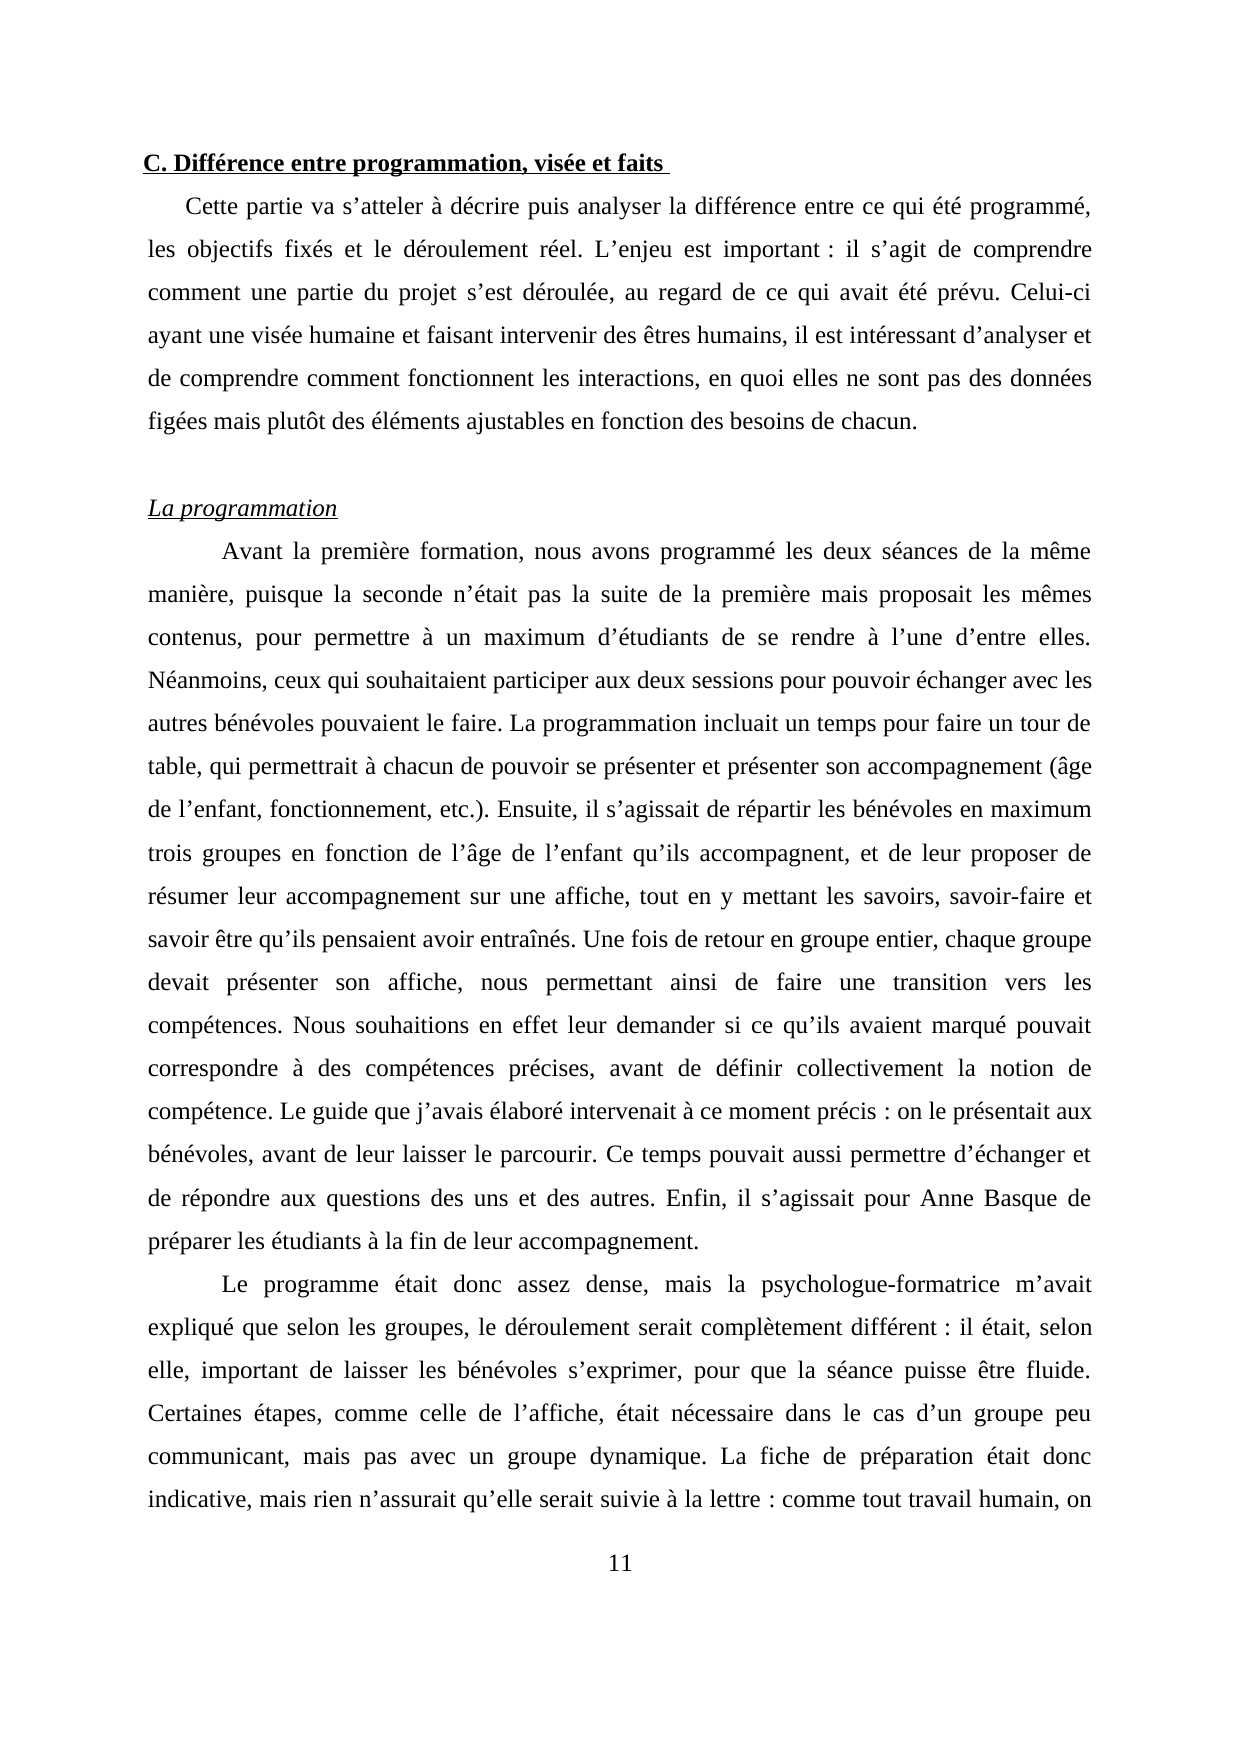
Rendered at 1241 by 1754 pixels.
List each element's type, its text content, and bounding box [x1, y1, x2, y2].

text Le programme était donc assez dense, mais la psychologue-formatrice m’avait expliqué que selon les groupes, le déroulement serait complètement différent : il était, selon elle, important de laisser les bénévoles s’exprimer, pour que la séance puisse être fluide. Certaines étapes, comme celle de l’affiche, était nécessaire dans le cas d’un groupe peu communicant, mais pas avec un groupe dynamique. La fiche de préparation était donc indicative, mais rien n’assurait qu’elle serait suivie à la lettre : comme tout travail humain, on [148, 1269, 1093, 1513]
list C. Différence entre programmation, visée et faits [105, 148, 1093, 176]
text La programmation [148, 493, 1093, 521]
text Cette partie va s’atteler à décrire puis analyser la différence entre ce qui été programmé, les objectifs fixés et le déroulement réel. L’enjeu est important : il s’agit de comprendre comment une partie du projet s’est déroulée, au regard de ce qui avait été prévu. Celui-ci ayant une visée humaine et faisant intervenir des êtres humains, il est intéressant d’analyser et de comprendre comment fonctionnent les interactions, en quoi elles ne sont pas des données figées mais plutôt des éléments ajustables en fonction des besoins de chacun. [148, 191, 1093, 435]
text Avant la première formation, nous avons programmé les deux séances de la même manière, puisque la seconde n’était pas la suite de la première mais proposait les mêmes contenus, pour permettre à un maximum d’étudiants de se rendre à l’une d’entre elles. Néanmoins, ceux qui souhaitaient participer aux deux sessions pour pouvoir échanger avec les autres bénévoles pouvaient le faire. La programmation incluait un temps pour faire un tour de table, qui permettrait à chacun de pouvoir se présenter et présenter son accompagnement (âge de l’enfant, fonctionnement, etc.). Ensuite, il s’agissait de répartir les bénévoles en maximum trois groupes en fonction de l’âge de l’enfant qu’ils accompagnent, et de leur proposer de résumer leur accompagnement sur une affiche, tout en y mettant les savoirs, savoir-faire et savoir être qu’ils pensaient avoir entraînés. Une fois de retour en groupe entier, chaque groupe devait présenter son affiche, nous permettant ainsi de faire une transition vers les compétences. Nous souhaitions en effet leur demander si ce qu’ils avaient marqué pouvait correspondre à des compétences précises, avant de définir collectivement la notion de compétence. Le guide que j’avais élaboré intervenait à ce moment précis : on le présentait aux bénévoles, avant de leur laisser le parcourir. Ce temps pouvait aussi permettre d’échanger et de répondre aux questions des uns et des autres. Enfin, il s’agissait pour Anne Basque de préparer les étudiants à la fin de leur accompagnement. [148, 536, 1093, 1254]
